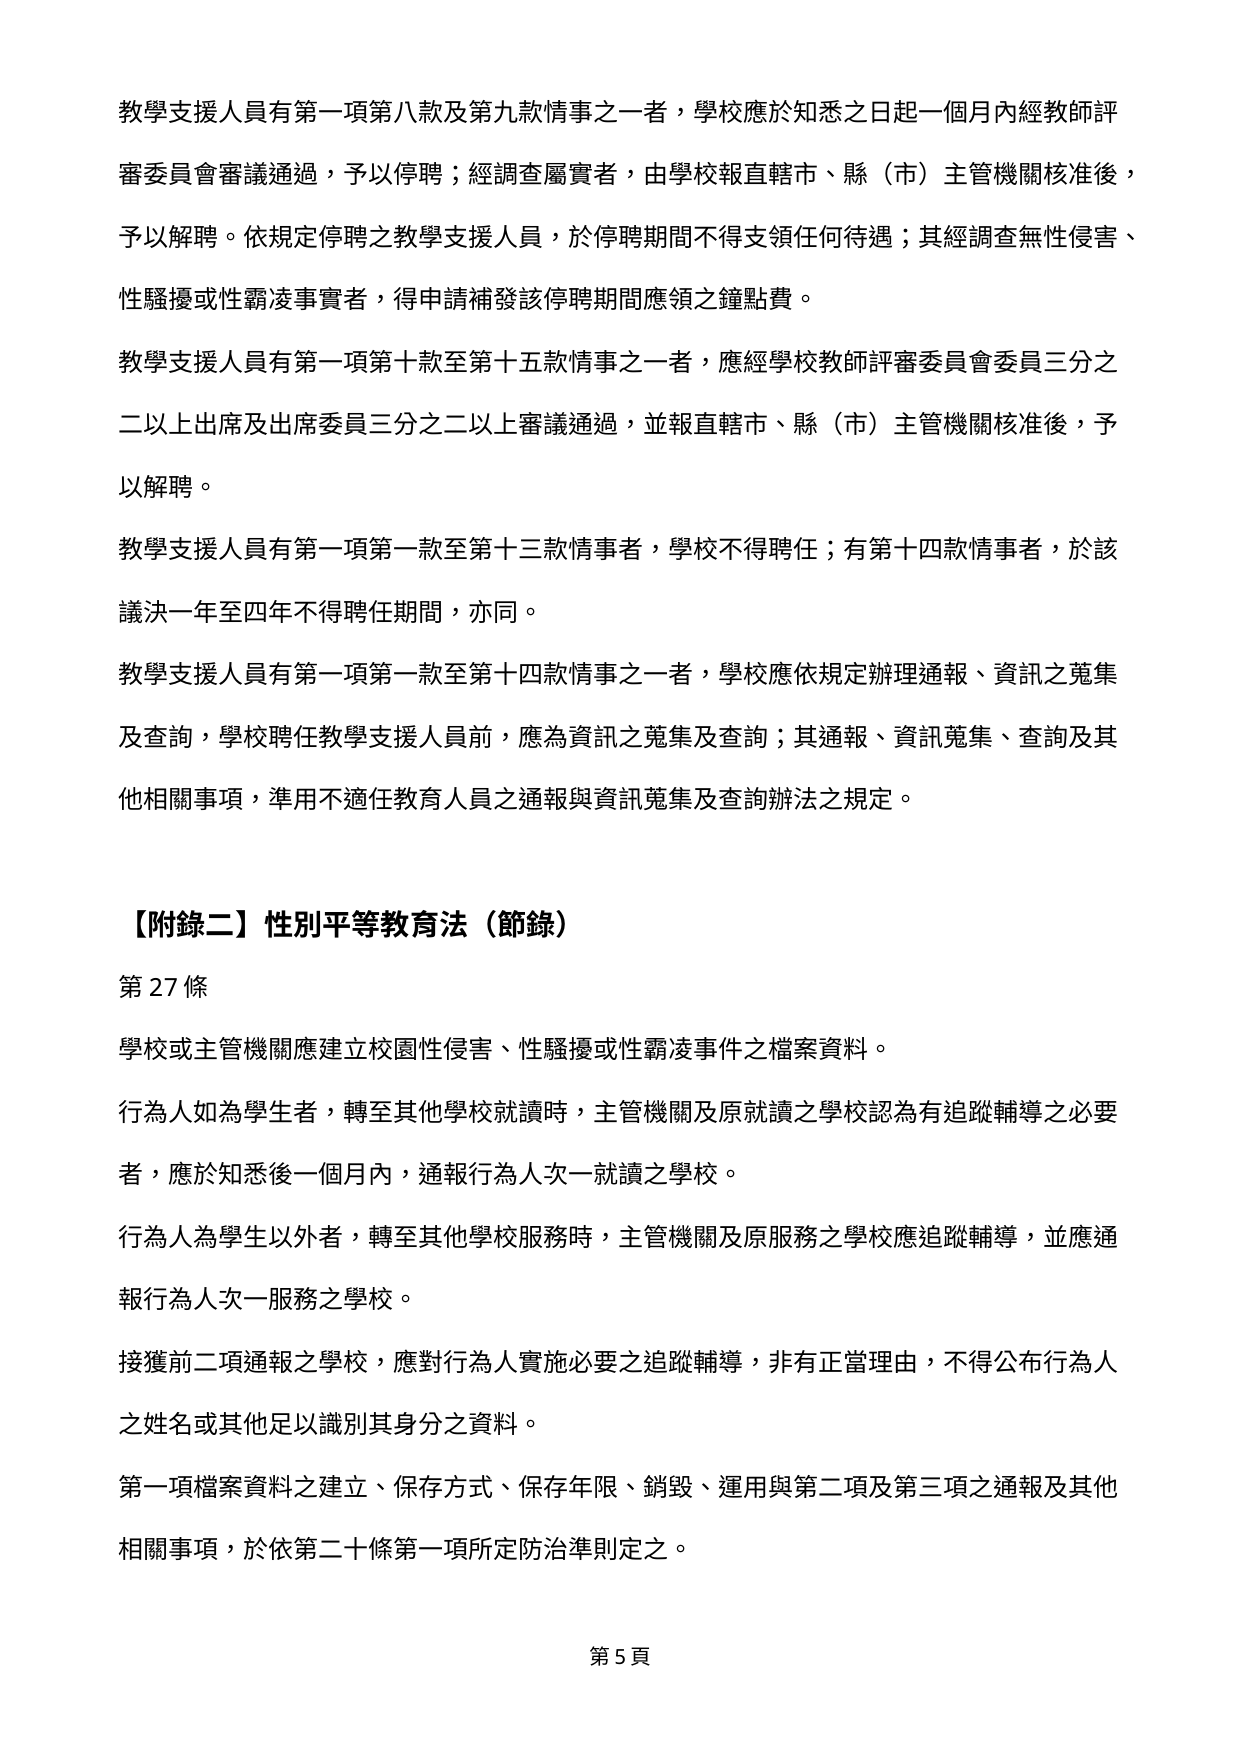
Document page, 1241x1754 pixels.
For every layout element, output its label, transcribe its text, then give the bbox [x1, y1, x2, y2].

text 教學支援人員有第一項第十款至第十五款情事之一者，應經學校教師評審委員會委員三分之二以上出席及出席委員三分之二以上審議通過，並報直轄市、縣（市）主管機關核准後，予以解聘。 [118, 318, 1122, 506]
text 之姓名或其他足以識別其身分之資料。 [118, 1381, 1122, 1443]
text 第一項檔案資料之建立、保存方式、保存年限、銷毀、運用與第二項及第三項之通報及其他 [118, 1443, 1122, 1506]
text 教學支援人員有第一項第一款至第十四款情事之一者，學校應依規定辦理通報、資訊之蒐集及查詢，學校聘任教學支援人員前，應為資訊之蒐集及查詢；其通報、資訊蒐集、查詢及其他相關事項，準用不適任教育人員之通報與資訊蒐集及查詢辦法之規定。 [118, 631, 1122, 818]
text 【附錄二】性別平等教育法（節錄） [118, 881, 1122, 943]
text 教學支援人員有第一項第八款及第九款情事之一者，學校應於知悉之日起一個月內經教師評審委員會審議通過，予以停聘；經調查屬實者，由學校報直轄市、縣（市）主管機關核准後，予以解聘。依規定停聘之教學支援人員，於停聘期間不得支領任何待遇；其經調查無性侵害、性騷擾或性霸凌事實者，得申請補發該停聘期間應領之鐘點費。 [118, 68, 1122, 318]
text 學校或主管機關應建立校園性侵害、性騷擾或性霸凌事件之檔案資料。 [118, 1006, 1122, 1068]
text 教學支援人員有第一項第一款至第十三款情事者，學校不得聘任；有第十四款情事者，於該議決一年至四年不得聘任期間，亦同。 [118, 506, 1122, 631]
text 報行為人次一服務之學校。 [118, 1256, 1122, 1318]
text 相關事項，於依第二十條第一項所定防治準則定之。 [118, 1506, 1122, 1568]
text 第27條 [118, 943, 1122, 1006]
text 者，應於知悉後一個月內，通報行為人次一就讀之學校。 [118, 1131, 1122, 1193]
text 行為人為學生以外者，轉至其他學校服務時，主管機關及原服務之學校應追蹤輔導，並應通 [118, 1193, 1122, 1256]
text 行為人如為學生者，轉至其他學校就讀時，主管機關及原就讀之學校認為有追蹤輔導之必要 [118, 1068, 1122, 1131]
text 接獲前二項通報之學校，應對行為人實施必要之追蹤輔導，非有正當理由，不得公布行為人 [118, 1318, 1122, 1381]
